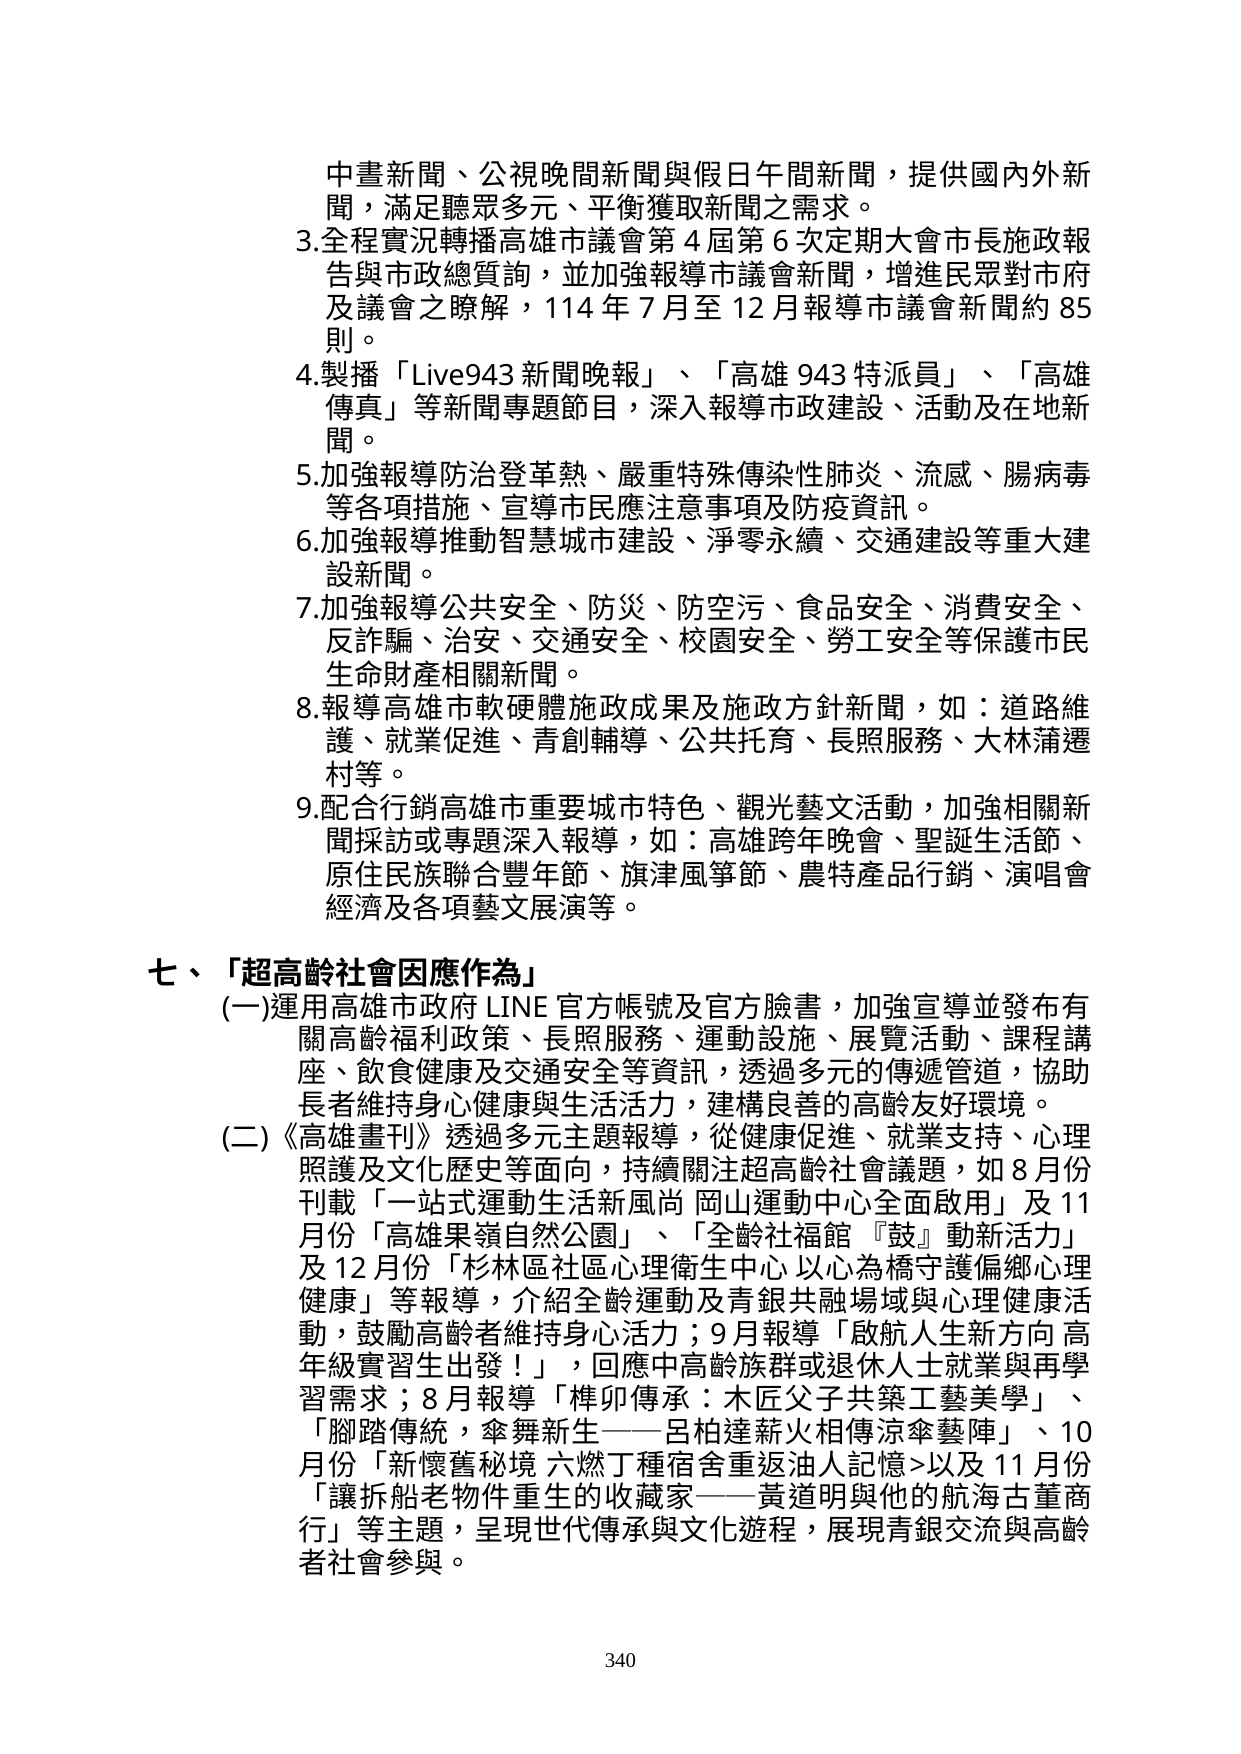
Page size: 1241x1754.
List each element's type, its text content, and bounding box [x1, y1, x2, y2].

text 4.製播「Live943新聞晚報」、「高雄943特派員」、「高雄傳真」等新聞專題節目，深入報導市政建設、活動及在地新聞。 [295, 358, 1092, 458]
text 3.全程實況轉播高雄市議會第4屆第6次定期大會市長施政報告與市政總質詢，並加強報導市議會新聞，增進民眾對市府及議會之瞭解，114年7月至12月報導市議會新聞約85則。 [295, 225, 1092, 358]
text 7.加強報導公共安全、防災、防空污、食品安全、消費安全、反詐騙、治安、交通安全、校園安全、勞工安全等保護市民生命財產相關新聞。 [295, 592, 1092, 692]
text 6.加強報導推動智慧城市建設、淨零永續、交通建設等重大建設新聞。 [295, 525, 1092, 592]
text 5.加強報導防治登革熱、嚴重特殊傳染性肺炎、流感、腸病毒等各項措施、宣導市民應注意事項及防疫資訊。 [295, 458, 1092, 525]
text (一)運用高雄市政府LINE官方帳號及官方臉書，加強宣導並發布有關高齡福利政策、長照服務、運動設施、展覽活動、課程講座、飲食健康及交通安全等資訊，透過多元的傳遞管道，協助長者維持身心健康與生活活力，建構良善的高齡友好環境。 [222, 991, 1092, 1122]
text 中晝新聞、公視晚間新聞與假日午間新聞，提供國內外新聞，滿足聽眾多元、平衡獲取新聞之需求。 [295, 158, 1092, 225]
text 8.報導高雄市軟硬體施政成果及施政方針新聞，如：道路維護、就業促進、青創輔導、公共托育、長照服務、大林蒲遷村等。 [295, 692, 1092, 792]
text 9.配合行銷高雄市重要城市特色、觀光藝文活動，加強相關新聞採訪或專題深入報導，如：高雄跨年晚會、聖誕生活節、原住民族聯合豐年節、旗津風箏節、農特產品行銷、演唱會經濟及各項藝文展演等。 [295, 792, 1092, 925]
text 七、「超高齡社會因應作為」 [148, 958, 1092, 991]
text (二)《高雄畫刊》透過多元主題報導，從健康促進、就業支持、心理照護及文化歷史等面向，持續關注超高齡社會議題，如8月份刊載「一站式運動生活新風尚 岡山運動中心全面啟用」及11月份「高雄果嶺自然公園」、「全齡社福館 『鼓』動新活力」及12月份「杉林區社區心理衛生中心 以心為橋守護偏鄉心理健康」等報導，介紹全齡運動及青銀共融場域與心理健康活動，鼓勵高齡者維持身心活力；9月報導「啟航人生新方向 高年級實習生出發！」，回應中高齡族群或退休人士就業與再學習需求；8月報導「榫卯傳承：木匠父子共築工藝美學」、「腳踏傳統，傘舞新生──呂柏達薪火相傳涼傘藝陣」、10月份「新懷舊秘境 六燃丁種宿舍重返油人記憶>以及11月份「讓拆船老物件重生的收藏家──黃道明與他的航海古董商行」等主題，呈現世代傳承與文化遊程，展現青銀交流與高齡者社會參與。 [222, 1122, 1092, 1580]
